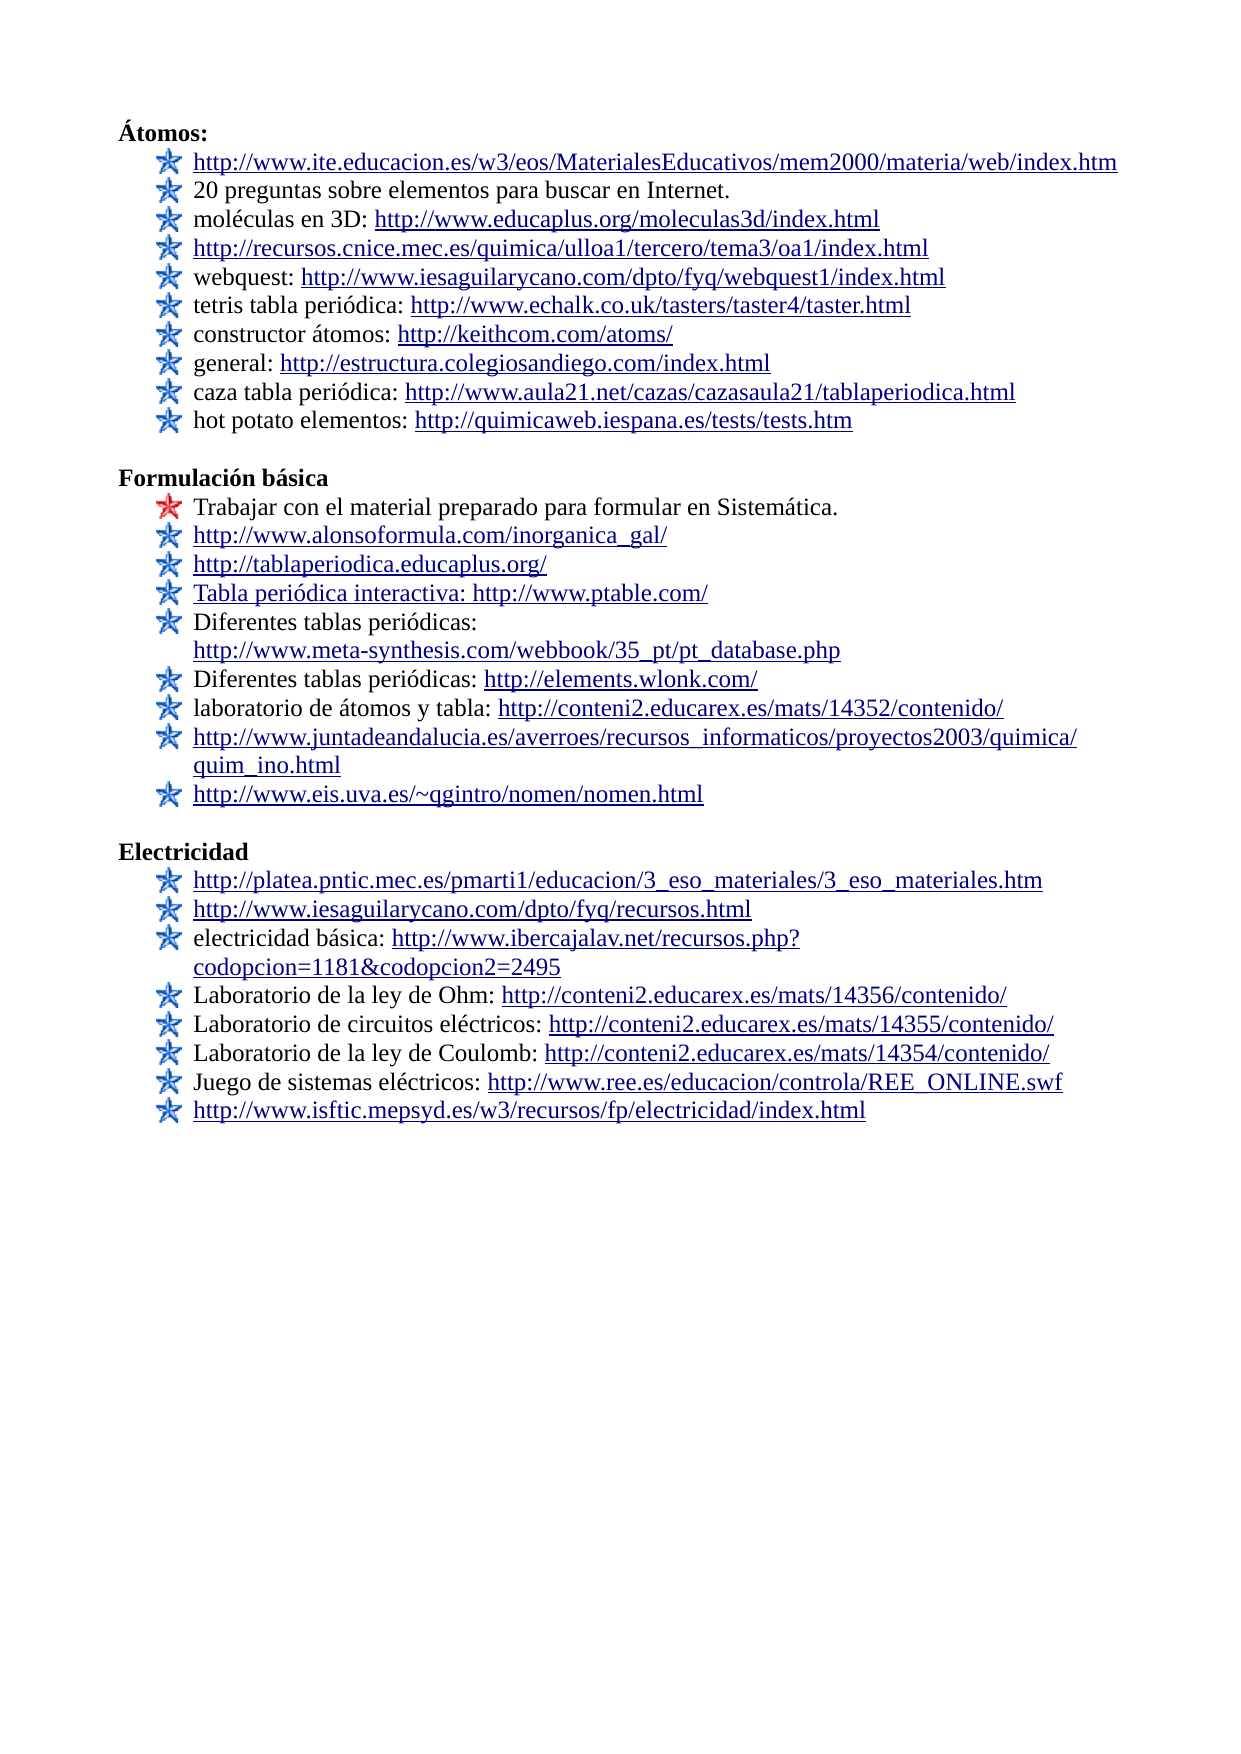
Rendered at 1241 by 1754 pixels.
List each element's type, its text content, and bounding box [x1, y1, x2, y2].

picture [156, 177, 182, 203]
picture [156, 723, 182, 749]
list tetris tabla periódica: http://www.echalk.co.uk/tasters/taster4/taster.html [156, 291, 1122, 319]
picture [156, 292, 182, 318]
picture [156, 493, 182, 519]
list webquest: http://www.iesaguilarycano.com/dpto/fyq/webquest1/index.html [156, 262, 1122, 291]
text Electricidad [118, 837, 1122, 866]
list hot potato elementos: http://quimicaweb.iespana.es/tests/tests.htm [156, 406, 1122, 434]
picture [156, 579, 182, 605]
picture [156, 1039, 182, 1065]
list http://platea.pntic.mec.es/pmarti1/educacion/3_eso_materiales/3_eso_materiales.htm [156, 866, 1122, 894]
list Juego de sistemas eléctricos: http://www.ree.es/educacion/controla/REE_ONLINE.swf [156, 1067, 1122, 1096]
picture [156, 522, 182, 548]
list Laboratorio de la ley de Ohm: http://conteni2.educarex.es/mats/14356/contenido/ [156, 981, 1122, 1009]
picture [156, 781, 182, 807]
list constructor átomos: http://keithcom.com/atoms/ [156, 319, 1122, 348]
picture [156, 1011, 182, 1037]
list Trabajar con el material preparado para formular en Sistemática. [156, 492, 1122, 521]
picture [156, 234, 182, 260]
text Átomos: [118, 118, 1122, 147]
list http://recursos.cnice.mec.es/quimica/ulloa1/tercero/tema3/oa1/index.html [156, 233, 1122, 262]
list electricidad básica: http://www.ibercajalav.net/recursos.php?codopcion=1181&codopcion2=2495 [156, 923, 1122, 981]
list Laboratorio de circuitos eléctricos: http://conteni2.educarex.es/mats/14355/contenido/ [156, 1009, 1122, 1038]
picture [156, 407, 182, 433]
picture [156, 896, 182, 922]
list moléculas en 3D: http://www.educaplus.org/moleculas3d/index.html [156, 204, 1122, 233]
list caza tabla periódica: http://www.aula21.net/cazas/cazasaula21/tablaperiodica.html [156, 377, 1122, 406]
picture [156, 694, 182, 720]
list Laboratorio de la ley de Coulomb: http://conteni2.educarex.es/mats/14354/contenido/ [156, 1038, 1122, 1067]
list http://www.alonsoformula.com/inorganica_gal/ [156, 521, 1122, 549]
picture [156, 148, 182, 174]
list laboratorio de átomos y tabla: http://conteni2.educarex.es/mats/14352/contenido/ [156, 693, 1122, 722]
list http://www.juntadeandalucia.es/averroes/recursos_informaticos/proyectos2003/quimica/quim_ino.html [156, 722, 1122, 779]
picture [156, 263, 182, 289]
list http://www.ite.educacion.es/w3/eos/MaterialesEducativos/mem2000/materia/web/index.htm [156, 147, 1122, 176]
text Formulación básica [118, 463, 1122, 492]
picture [156, 1068, 182, 1094]
picture [156, 206, 182, 232]
picture [156, 378, 182, 404]
list Diferentes tablas periódicas: http://elements.wlonk.com/ [156, 664, 1122, 693]
picture [156, 551, 182, 577]
list general: http://estructura.colegiosandiego.com/index.html [156, 348, 1122, 377]
list http://www.eis.uva.es/~qgintro/nomen/nomen.html [156, 779, 1122, 808]
picture [156, 924, 182, 950]
picture [156, 321, 182, 347]
picture [156, 608, 182, 634]
list Diferentes tablas periódicas: http://www.meta-synthesis.com/webbook/35_pt/pt_database.php [156, 607, 1122, 664]
picture [156, 666, 182, 692]
list http://www.isftic.mepsyd.es/w3/recursos/fp/electricidad/index.html [156, 1096, 1122, 1124]
picture [156, 349, 182, 375]
list 20 preguntas sobre elementos para buscar en Internet. [156, 176, 1122, 204]
list http://tablaperiodica.educaplus.org/ [156, 549, 1122, 578]
list Tabla periódica interactiva: http://www.ptable.com/ [156, 578, 1122, 607]
list http://www.iesaguilarycano.com/dpto/fyq/recursos.html [156, 894, 1122, 923]
picture [156, 1097, 182, 1123]
picture [156, 867, 182, 893]
picture [156, 982, 182, 1008]
